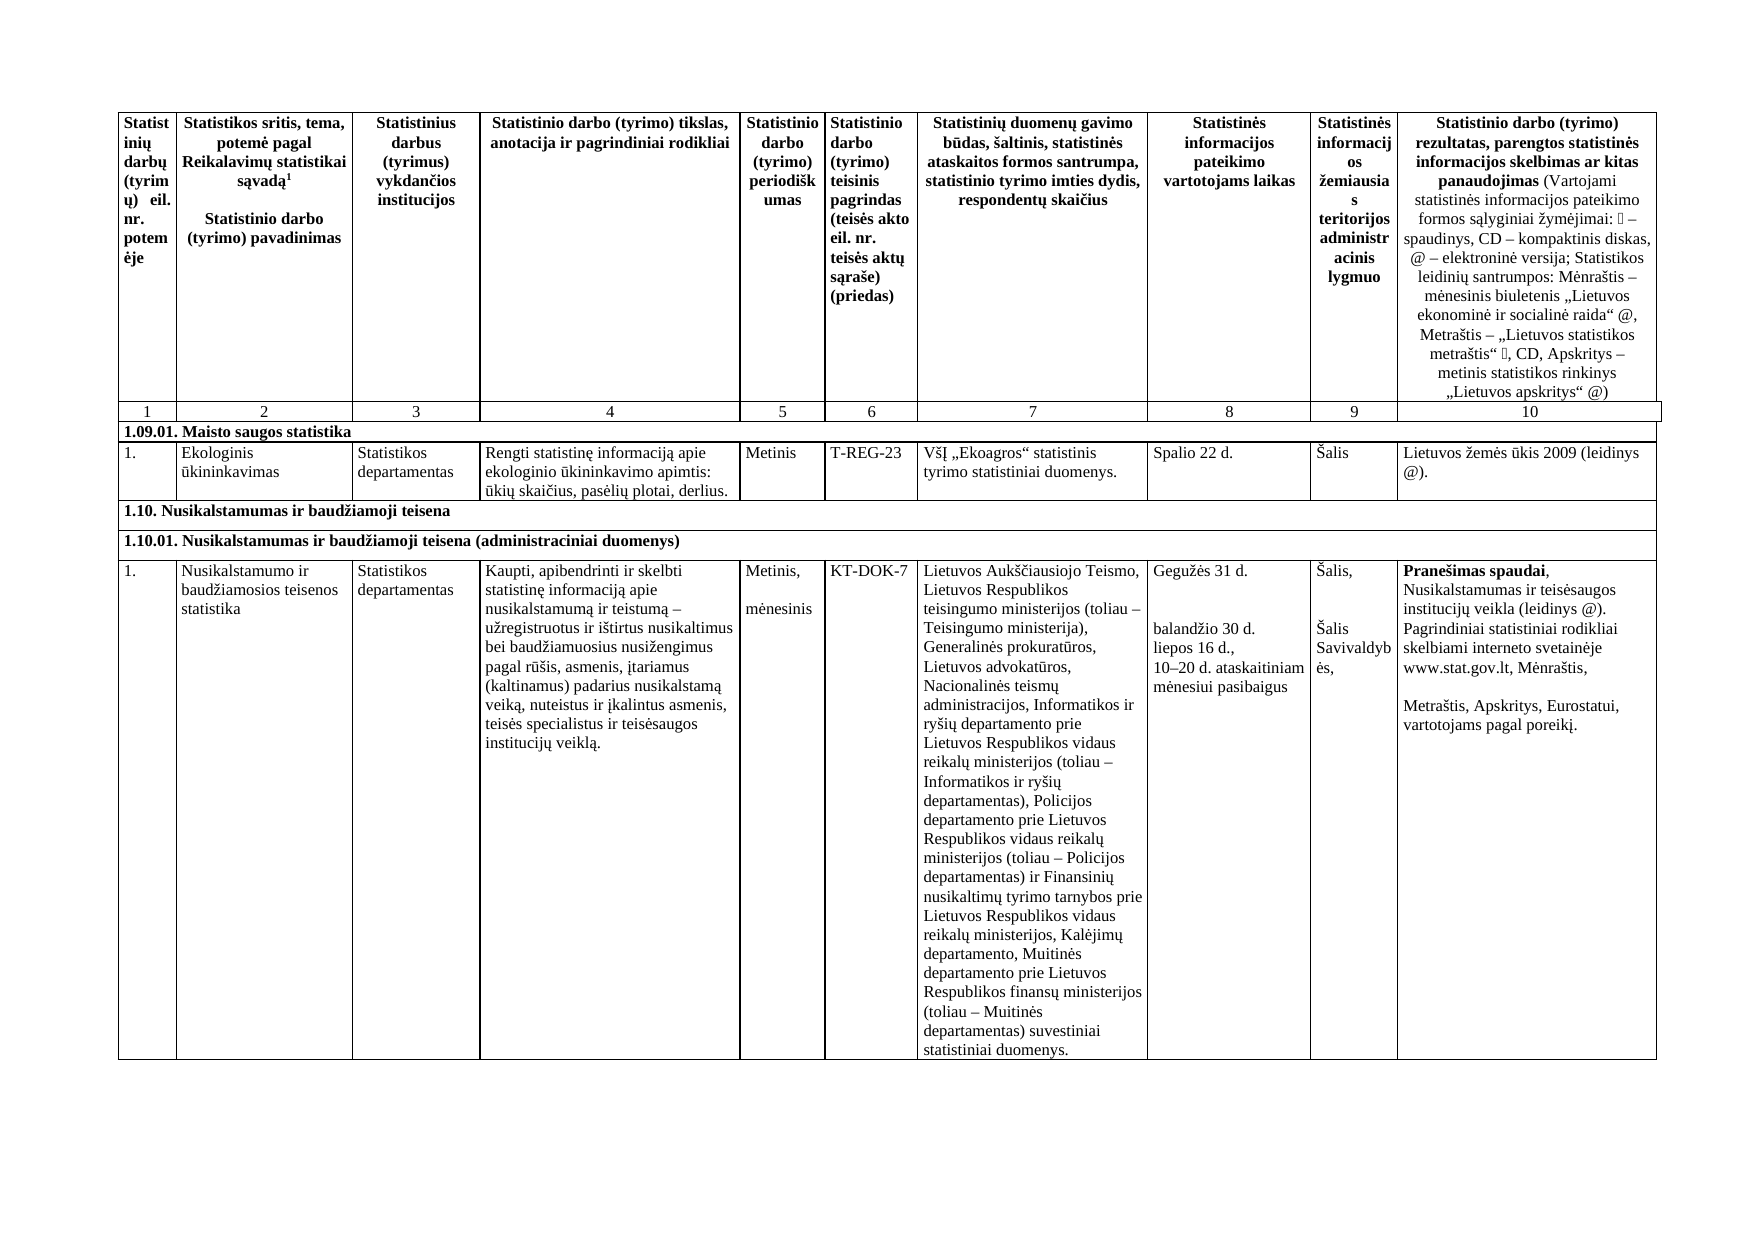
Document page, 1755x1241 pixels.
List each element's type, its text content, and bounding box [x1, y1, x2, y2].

table_cell 7 [918, 402, 1147, 421]
table_header [1657, 112, 1662, 401]
table_cell 1. [119, 443, 176, 500]
table_cell 9 [1311, 402, 1397, 421]
table_cell Metinis, mėnesinis [741, 561, 824, 1059]
table_cell 10 [1398, 402, 1661, 421]
table_cell T-REG-23 [826, 443, 917, 500]
table_header Statistinio darbo (tyrimo) rezultatas, parengtos statistinės informacijos skelbimas ar kitas panaudojimas (Vartojami statistinės informacijos pateikimo formos sąlyginiai žymėjimai:  – spaudinys, CD – kompaktinis diskas, @ – elektroninė versija; Statistikos leidinių santrumpos: Mėnraštis – mėnesinis biuletenis „Lietuvos ekonominė ir socialinė raida“ @, Metraštis – „Lietuvos statistikos metraštis“ , CD, Apskritys – metinis statistikos rinkinys „Lietuvos apskritys“ @) [1398, 113, 1656, 401]
table_cell Spalio 22 d. [1148, 443, 1310, 500]
table_cell 1. [119, 561, 176, 1059]
table_header Statistinės informacijos pateikimo vartotojams laikas [1148, 113, 1310, 401]
table_cell Gegužės 31 d. [1148, 561, 1310, 618]
table_header Statistinės informacijos žemiausias teritorijos administracinis lygmuo [1311, 113, 1397, 401]
table_cell 2 [177, 402, 352, 421]
table_cell [1657, 441, 1662, 500]
table_cell Metinis [741, 443, 824, 500]
table_cell [1657, 422, 1662, 441]
table_cell Ekologinis ūkininkavimas [177, 443, 352, 500]
table_cell 4 [481, 402, 739, 421]
table_cell [1657, 618, 1662, 1059]
table_header Statistinio darbo (tyrimo) periodiškumas [741, 113, 824, 401]
table_header Statistinio darbo (tyrimo) teisinis pagrindas (teisės akto eil. nr. teisės aktų sąraše) (priedas) [826, 113, 917, 401]
table_cell 3 [353, 402, 479, 421]
table_cell Kaupti, apibendrinti ir skelbti statistinę informaciją apie nusikalstamumą ir teistumą – užregistruotus ir ištirtus nusikaltimus bei baudžiamuosius nusižengimus pagal rūšis, asmenis, įtariamus (kaltinamus) padarius nusikalstamą veiką, nuteistus ir įkalintus asmenis, teisės specialistus ir teisėsaugos institucijų veiklą. [481, 561, 739, 1059]
table_cell Lietuvos Aukščiausiojo Teismo, Lietuvos Respublikos teisingumo ministerijos (toliau – Teisingumo ministerija), Generalinės prokuratūros, Lietuvos advokatūros, Nacionalinės teismų administracijos, Informatikos ir ryšių departamento prie Lietuvos Respublikos vidaus reikalų ministerijos (toliau – Informatikos ir ryšių departamentas), Policijos departamento prie Lietuvos Respublikos vidaus reikalų ministerijos (toliau – Policijos departamentas) ir Finansinių nusikaltimų tyrimo tarnybos prie Lietuvos Respublikos vidaus reikalų ministerijos, Kalėjimų departamento, Muitinės departamento prie Lietuvos Respublikos finansų ministerijos (toliau – Muitinės departamentas) suvestiniai statistiniai duomenys. [918, 561, 1147, 1059]
table_cell 6 [826, 402, 917, 421]
table_header Statistinių darbų (tyrimų) eil. nr. potemėje [119, 113, 176, 401]
table_cell Lietuvos žemės ūkis 2009 (leidinys @). [1398, 443, 1656, 500]
table_cell balandžio 30 d. liepos 16 d., 10–20 d. ataskaitiniam mėnesiui pasibaigus [1148, 618, 1310, 1059]
table_cell Statistikos departamentas [353, 561, 479, 1059]
table_cell Pagrindiniai statistiniai rodikliai skelbiami interneto svetainėje www.stat.gov.lt, Mėnraštis, Metraštis, Apskritys, Eurostatui, vartotojams pagal poreikį. [1398, 618, 1656, 1059]
table_cell Šalis, [1311, 561, 1397, 618]
table_cell 1.09.01. Maisto saugos statistika [119, 422, 1656, 441]
table_header Statistinio darbo (tyrimo) tikslas, anotacija ir pagrindiniai rodikliai [481, 113, 739, 401]
table_cell [1657, 500, 1662, 530]
table_cell Šalis [1311, 443, 1397, 500]
table_cell Statistikos departamentas [353, 443, 479, 500]
table_cell Pranešimas spaudai, Nusikalstamumas ir teisėsaugos institucijų veikla (leidinys @). [1398, 561, 1656, 618]
table_cell 1.10. Nusikalstamumas ir baudžiamoji teisena [119, 501, 1656, 530]
table_cell 8 [1148, 402, 1310, 421]
table_cell KT-DOK-7 [826, 561, 917, 1059]
table_cell Rengti statistinę informaciją apie ekologinio ūkininkavimo apimtis: ūkių skaičius, pasėlių plotai, derlius. [481, 443, 739, 500]
table_cell 1.10.01. Nusikalstamumas ir baudžiamoji teisena (administraciniai duomenys) [119, 531, 1656, 559]
table_header Statistinių duomenų gavimo būdas, šaltinis, statistinės ataskaitos formos santrumpa, statistinio tyrimo imties dydis, respondentų skaičius [918, 113, 1147, 401]
table_cell Nusikalstamumo ir baudžiamosios teisenos statistika [177, 561, 352, 1059]
table_cell [1657, 530, 1662, 559]
table_cell 1 [119, 402, 176, 421]
table_cell Šalis Savivaldybės, [1311, 618, 1397, 1059]
table_cell VšĮ „Ekoagros“ statistinis tyrimo statistiniai duomenys. [918, 443, 1147, 500]
table_cell 5 [741, 402, 824, 421]
table_header Statistikos sritis, tema, potemė pagal Reikalavimų statistikai sąvadą1 Statistinio darbo (tyrimo) pavadinimas [177, 113, 352, 401]
table_cell [1657, 560, 1662, 618]
table_header Statistinius darbus (tyrimus) vykdančios institucijos [353, 113, 479, 401]
